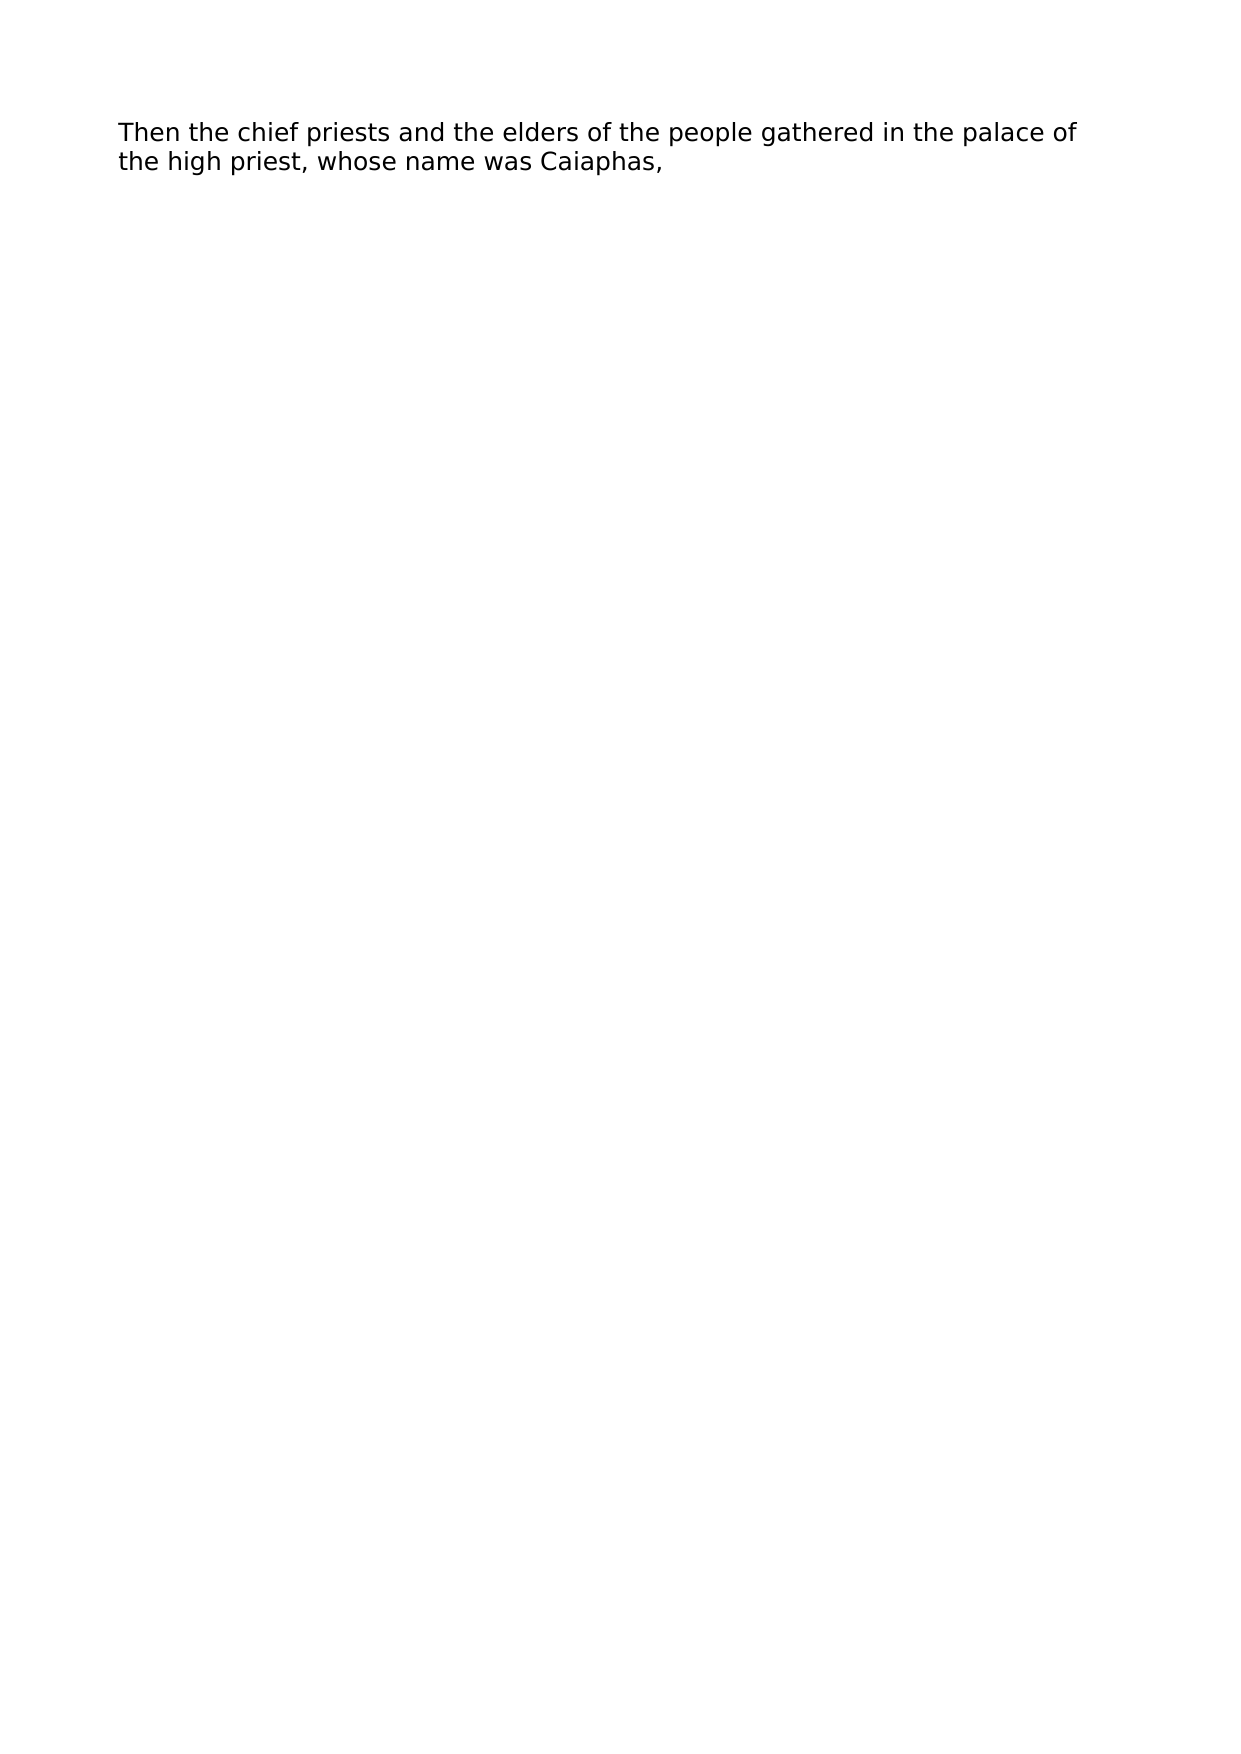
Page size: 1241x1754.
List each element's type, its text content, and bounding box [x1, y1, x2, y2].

text Then the chief priests and the elders of the people gathered in the palace of the high priest, whose name was Caiaphas, [118, 118, 1122, 176]
